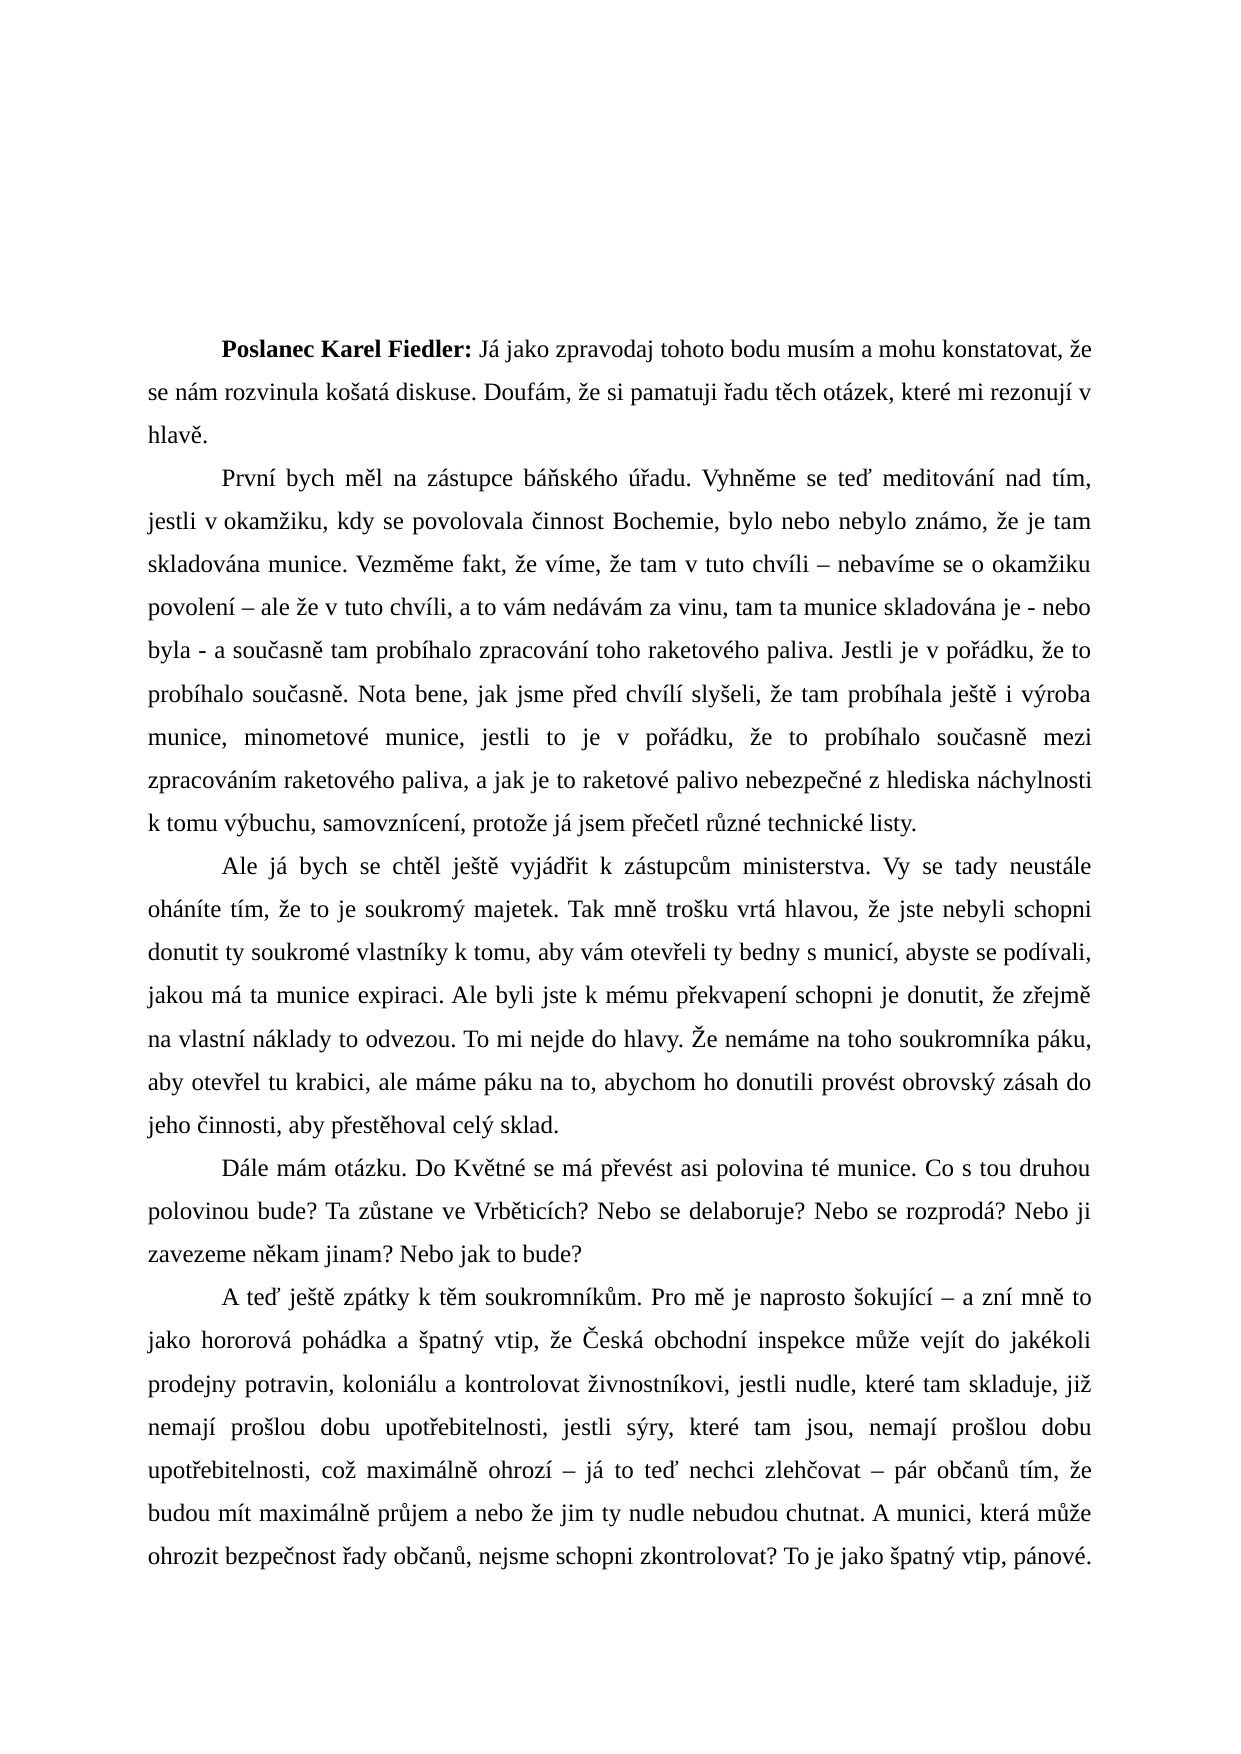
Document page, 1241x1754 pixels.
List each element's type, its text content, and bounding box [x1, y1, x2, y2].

text První bych měl na zástupce báňského úřadu. Vyhněme se teď meditování nad tím, jestli v okamžiku, kdy se povolovala činnost Bochemie, bylo nebo nebylo známo, že je tam skladována munice. Vezměme fakt, že víme, že tam v tuto chvíli – nebavíme se o okamžiku povolení – ale že v tuto chvíli, a to vám nedávám za vinu, tam ta munice skladována je - nebo byla - a současně tam probíhalo zpracování toho raketového paliva. Jestli je v pořádku, že to probíhalo současně. Nota bene, jak jsme před chvílí slyšeli, že tam probíhala ještě i výroba munice, minometové munice, jestli to je v pořádku, že to probíhalo současně mezi zpracováním raketového paliva, a jak je to raketové palivo nebezpečné z hlediska náchylnosti k tomu výbuchu, samovznícení, protože já jsem přečetl různé technické listy. [148, 463, 1093, 837]
text Poslanec Karel Fiedler: Já jako zpravodaj tohoto bodu musím a mohu konstatovat, že se nám rozvinula košatá diskuse. Doufám, že si pamatuji řadu těch otázek, které mi rezonují v hlavě. [148, 334, 1093, 449]
text A teď ještě zpátky k těm soukromníkům. Pro mě je naprosto šokující – a zní mně to jako hororová pohádka a špatný vtip, že Česká obchodní inspekce může vejít do jakékoli prodejny potravin, koloniálu a kontrolovat živnostníkovi, jestli nudle, které tam skladuje, již nemají prošlou dobu upotřebitelnosti, jestli sýry, které tam jsou, nemají prošlou dobu upotřebitelnosti, což maximálně ohrozí – já to teď nechci zlehčovat – pár občanů tím, že budou mít maximálně průjem a nebo že jim ty nudle nebudou chutnat. A munici, která může ohrozit bezpečnost řady občanů, nejsme schopni zkontrolovat? To je jako špatný vtip, pánové. [148, 1282, 1093, 1570]
text Ale já bych se chtěl ještě vyjádřit k zástupcům ministerstva. Vy se tady neustále oháníte tím, že to je soukromý majetek. Tak mně trošku vrtá hlavou, že jste nebyli schopni donutit ty soukromé vlastníky k tomu, aby vám otevřeli ty bedny s municí, abyste se podívali, jakou má ta munice expiraci. Ale byli jste k mému překvapení schopni je donutit, že zřejmě na vlastní náklady to odvezou. To mi nejde do hlavy. Že nemáme na toho soukromníka páku, aby otevřel tu krabici, ale máme páku na to, abychom ho donutili provést obrovský zásah do jeho činnosti, aby přestěhoval celý sklad. [148, 851, 1093, 1139]
text Dále mám otázku. Do Květné se má převést asi polovina té munice. Co s tou druhou polovinou bude? Ta zůstane ve Vrběticích? Nebo se delaboruje? Nebo se rozprodá? Nebo ji zavezeme někam jinam? Nebo jak to bude? [148, 1153, 1093, 1268]
